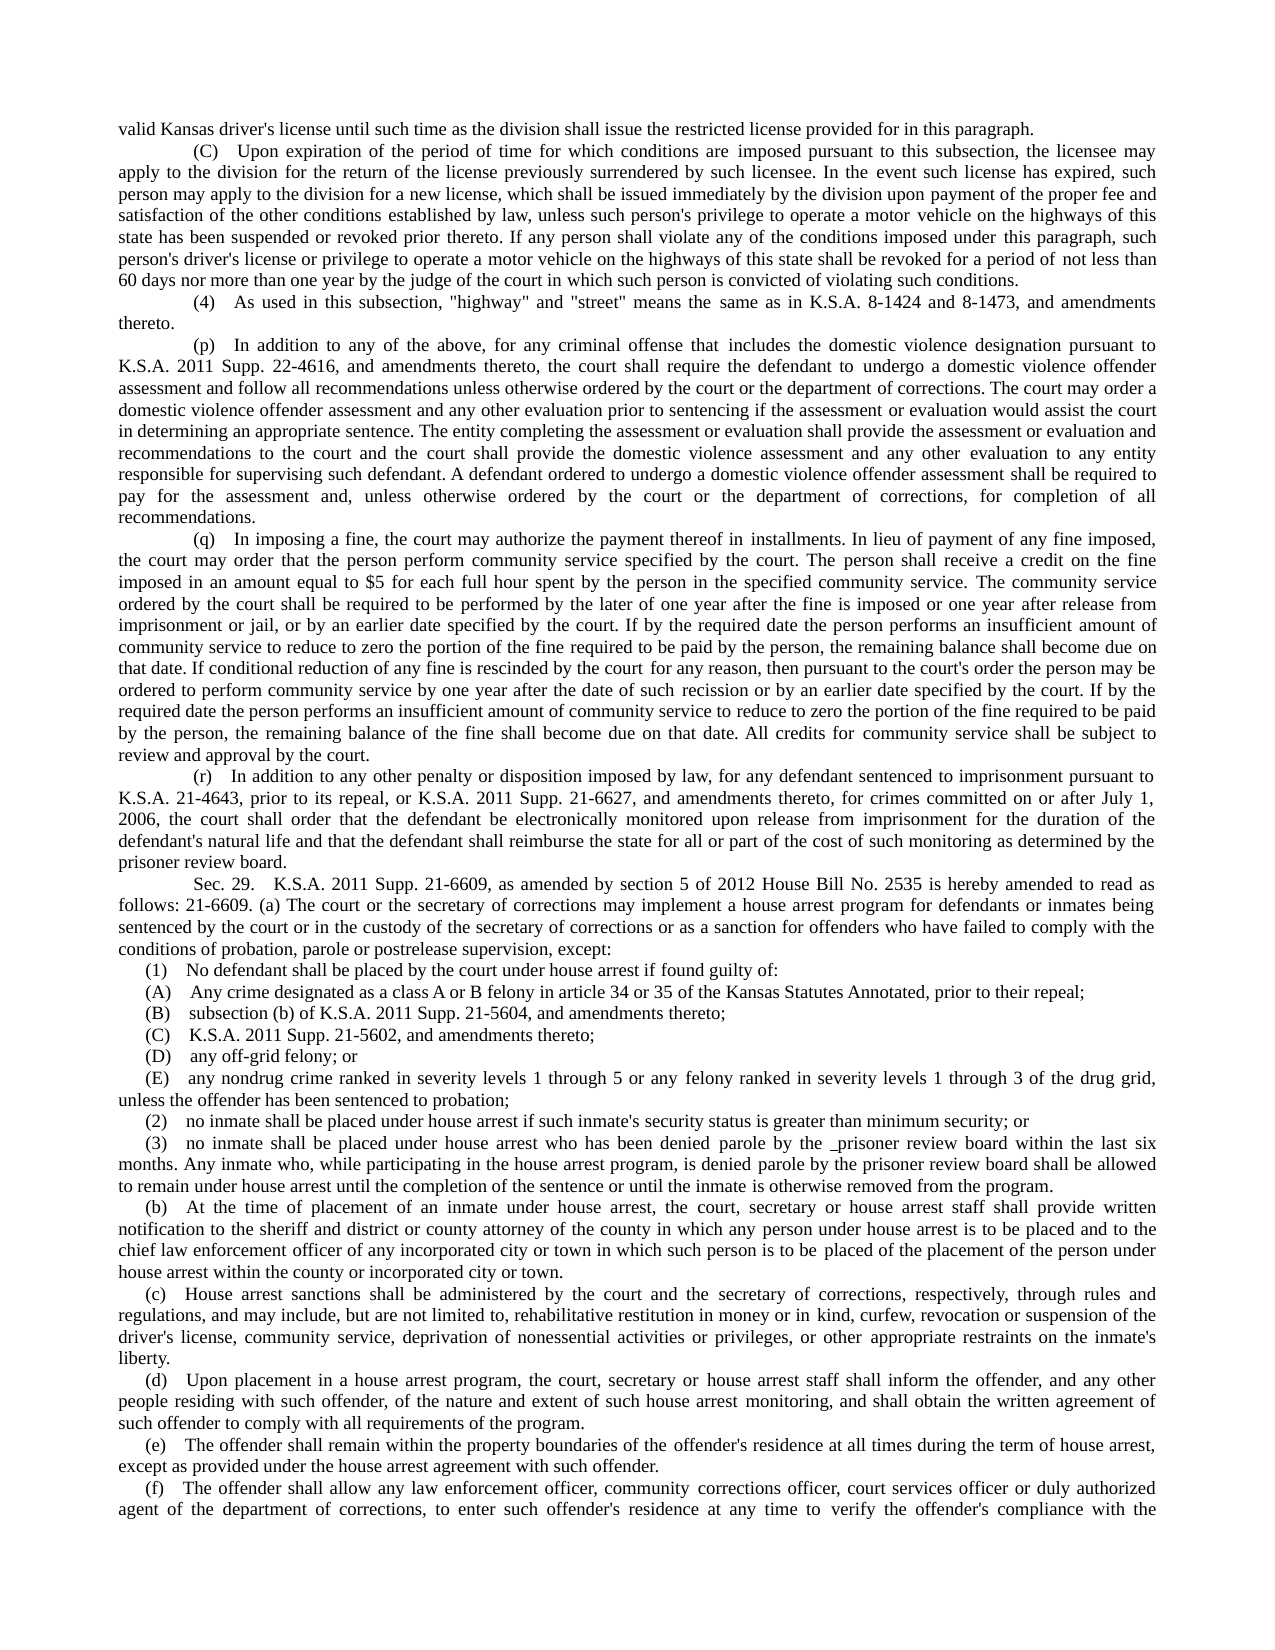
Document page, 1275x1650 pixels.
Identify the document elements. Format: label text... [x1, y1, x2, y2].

text (B) subsection (b) of K.S.A. 2011 Supp. 21-5604, and amendments thereto; [118, 1002, 1157, 1024]
text (2) no inmate shall be placed under house arrest if such inmate's security status is greater than minimum security; or [118, 1110, 1157, 1132]
text (d) Upon placement in a house arrest program, the court, secretary or house arrest staff shall inform the offender, and any other people residing with such offender, of the nature and extent of such house arrest monitoring, and shall obtain the written agreement of such offender to comply with all requirements of the program. [118, 1369, 1157, 1433]
text Sec. 29. K.S.A. 2011 Supp. 21-6609, as amended by section 5 of 2012 House Bill No. 2535 is hereby amended to read as follows: 21-6609. (a) The court or the secretary of corrections may implement a house arrest program for defendants or inmates being sentenced by the court or in the custody of the secretary of corrections or as a sanction for offenders who have failed to comply with the conditions of probation, parole or postrelease supervision, except: [118, 873, 1157, 959]
text (3) no inmate shall be placed under house arrest who has been denied parole by the prisoner review board within the last six months. Any inmate who, while participating in the house arrest program, is denied parole by the prisoner review board shall be allowed to remain under house arrest until the completion of the sentence or until the inmate is otherwise removed from the program. [118, 1132, 1157, 1196]
text (e) The offender shall remain within the property boundaries of the offender's residence at all times during the term of house arrest, except as provided under the house arrest agreement with such offender. [118, 1433, 1157, 1477]
text (C) K.S.A. 2011 Supp. 21-5602, and amendments thereto; [118, 1024, 1157, 1045]
text (p) In addition to any of the above, for any criminal offense that includes the domestic violence designation pursuant to K.S.A. 2011 Supp. 22-4616, and amendments thereto, the court shall require the defendant to undergo a domestic violence offender assessment and follow all recommendations unless otherwise ordered by the court or the department of corrections. The court may order a domestic violence offender assessment and any other evaluation prior to sentencing if the assessment or evaluation would assist the court in determining an appropriate sentence. The entity completing the assessment or evaluation shall provide the assessment or evaluation and recommendations to the court and the court shall provide the domestic violence assessment and any other evaluation to any entity responsible for supervising such defendant. A defendant ordered to undergo a domestic violence offender assessment shall be required to pay for the assessment and, unless otherwise ordered by the court or the department of corrections, for completion of all recommendations. [118, 334, 1157, 528]
text (1) No defendant shall be placed by the court under house arrest if found guilty of: [118, 959, 1157, 981]
text (D) any off-grid felony; or [118, 1045, 1157, 1067]
text (E) any nondrug crime ranked in severity levels 1 through 5 or any felony ranked in severity levels 1 through 3 of the drug grid, unless the offender has been sentenced to probation; [118, 1067, 1157, 1110]
text (b) At the time of placement of an inmate under house arrest, the court, secretary or house arrest staff shall provide written notification to the sheriff and district or county attorney of the county in which any person under house arrest is to be placed and to the chief law enforcement officer of any incorporated city or town in which such person is to be placed of the placement of the person under house arrest within the county or incorporated city or town. [118, 1196, 1157, 1282]
text (C) Upon expiration of the period of time for which conditions are imposed pursuant to this subsection, the licensee may apply to the division for the return of the license previously surrendered by such licensee. In the event such license has expired, such person may apply to the division for a new license, which shall be issued immediately by the division upon payment of the proper fee and satisfaction of the other conditions established by law, unless such person's privilege to operate a motor vehicle on the highways of this state has been suspended or revoked prior thereto. If any person shall violate any of the conditions imposed under this paragraph, such person's driver's license or privilege to operate a motor vehicle on the highways of this state shall be revoked for a period of not less than 60 days nor more than one year by the judge of the court in which such person is convicted of violating such conditions. [118, 140, 1157, 291]
text (r) In addition to any other penalty or disposition imposed by law, for any defendant sentenced to imprisonment pursuant to K.S.A. 21-4643, prior to its repeal, or K.S.A. 2011 Supp. 21-6627, and amendments thereto, for crimes committed on or after July 1, 2006, the court shall order that the defendant be electronically monitored upon release from imprisonment for the duration of the defendant's natural life and that the defendant shall reimburse the state for all or part of the cost of such monitoring as determined by the prisoner review board. [118, 765, 1157, 873]
text valid Kansas driver's license until such time as the division shall issue the restricted license provided for in this paragraph. [118, 118, 1157, 140]
text (f) The offender shall allow any law enforcement officer, community corrections officer, court services officer or duly authorized agent of the department of corrections, to enter such offender's residence at any time to verify the offender's compliance with the [118, 1477, 1157, 1520]
text (q) In imposing a fine, the court may authorize the payment thereof in installments. In lieu of payment of any fine imposed, the court may order that the person perform community service specified by the court. The person shall receive a credit on the fine imposed in an amount equal to $5 for each full hour spent by the person in the specified community service. The community service ordered by the court shall be required to be performed by the later of one year after the fine is imposed or one year after release from imprisonment or jail, or by an earlier date specified by the court. If by the required date the person performs an insufficient amount of community service to reduce to zero the portion of the fine required to be paid by the person, the remaining balance shall become due on that date. If conditional reduction of any fine is rescinded by the court for any reason, then pursuant to the court's order the person may be ordered to perform community service by one year after the date of such recission or by an earlier date specified by the court. If by the required date the person performs an insufficient amount of community service to reduce to zero the portion of the fine required to be paid by the person, the remaining balance of the fine shall become due on that date. All credits for community service shall be subject to review and approval by the court. [118, 528, 1157, 765]
text (4) As used in this subsection, "highway" and "street" means the same as in K.S.A. 8-1424 and 8-1473, and amendments thereto. [118, 291, 1157, 334]
text (c) House arrest sanctions shall be administered by the court and the secretary of corrections, respectively, through rules and regulations, and may include, but are not limited to, rehabilitative restitution in money or in kind, curfew, revocation or suspension of the driver's license, community service, deprivation of nonessential activities or privileges, or other appropriate restraints on the inmate's liberty. [118, 1282, 1157, 1369]
text (A) Any crime designated as a class A or B felony in article 34 or 35 of the Kansas Statutes Annotated, prior to their repeal; [118, 981, 1157, 1002]
